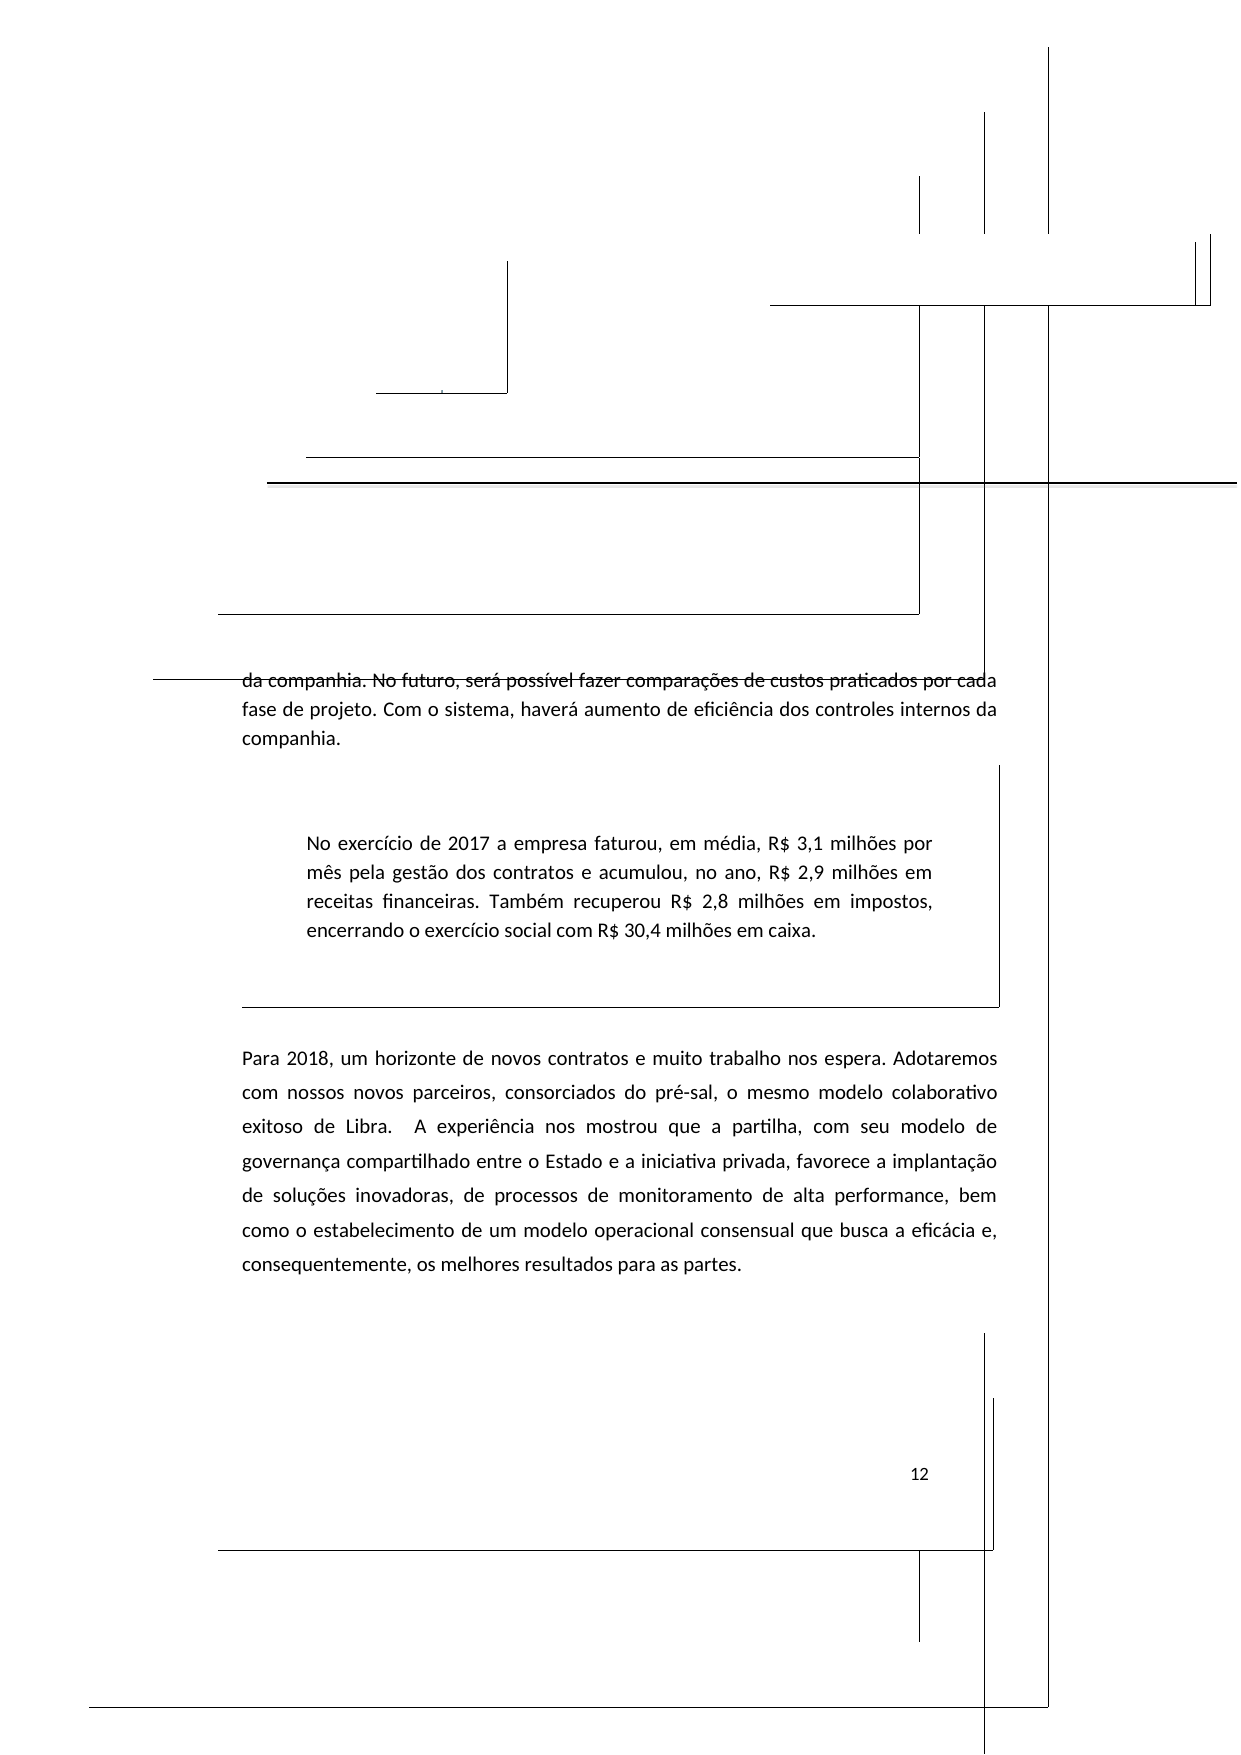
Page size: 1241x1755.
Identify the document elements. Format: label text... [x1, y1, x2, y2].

text No exercício de 2017 a empresa faturou, em média, R$ 3,1 milhões por mês pela gestão dos contratos e acumulou, no ano, R$ 2,9 milhões em receitas financeiras. Também recuperou R$ 2,8 milhões em impostos, encerrando o exercício social com R$ 30,4 milhões em caixa. [242, 765, 999, 1007]
text da companhia. No futuro, será possível fazer comparações de custos praticados por cada fase de projeto. Com o sistema, haverá aumento de eficiência dos controles internos da companhia. [242, 667, 999, 751]
text Para 2018, um horizonte de novos contratos e muito trabalho nos espera. Adotaremos com nossos novos parceiros, consorciados do pré-sal, o mesmo modelo colaborativo exitoso de Libra. A experiência nos mostrou que a partilha, com seu modelo de governança compartilhado entre o Estado e a iniciativa privada, favorece a implantação de soluções inovadoras, de processos de monitoramento de alta performance, bem como o estabelecimento de um modelo operacional consensual que busca a eficácia e, consequentemente, os melhores resultados para as partes. [242, 1036, 999, 1277]
